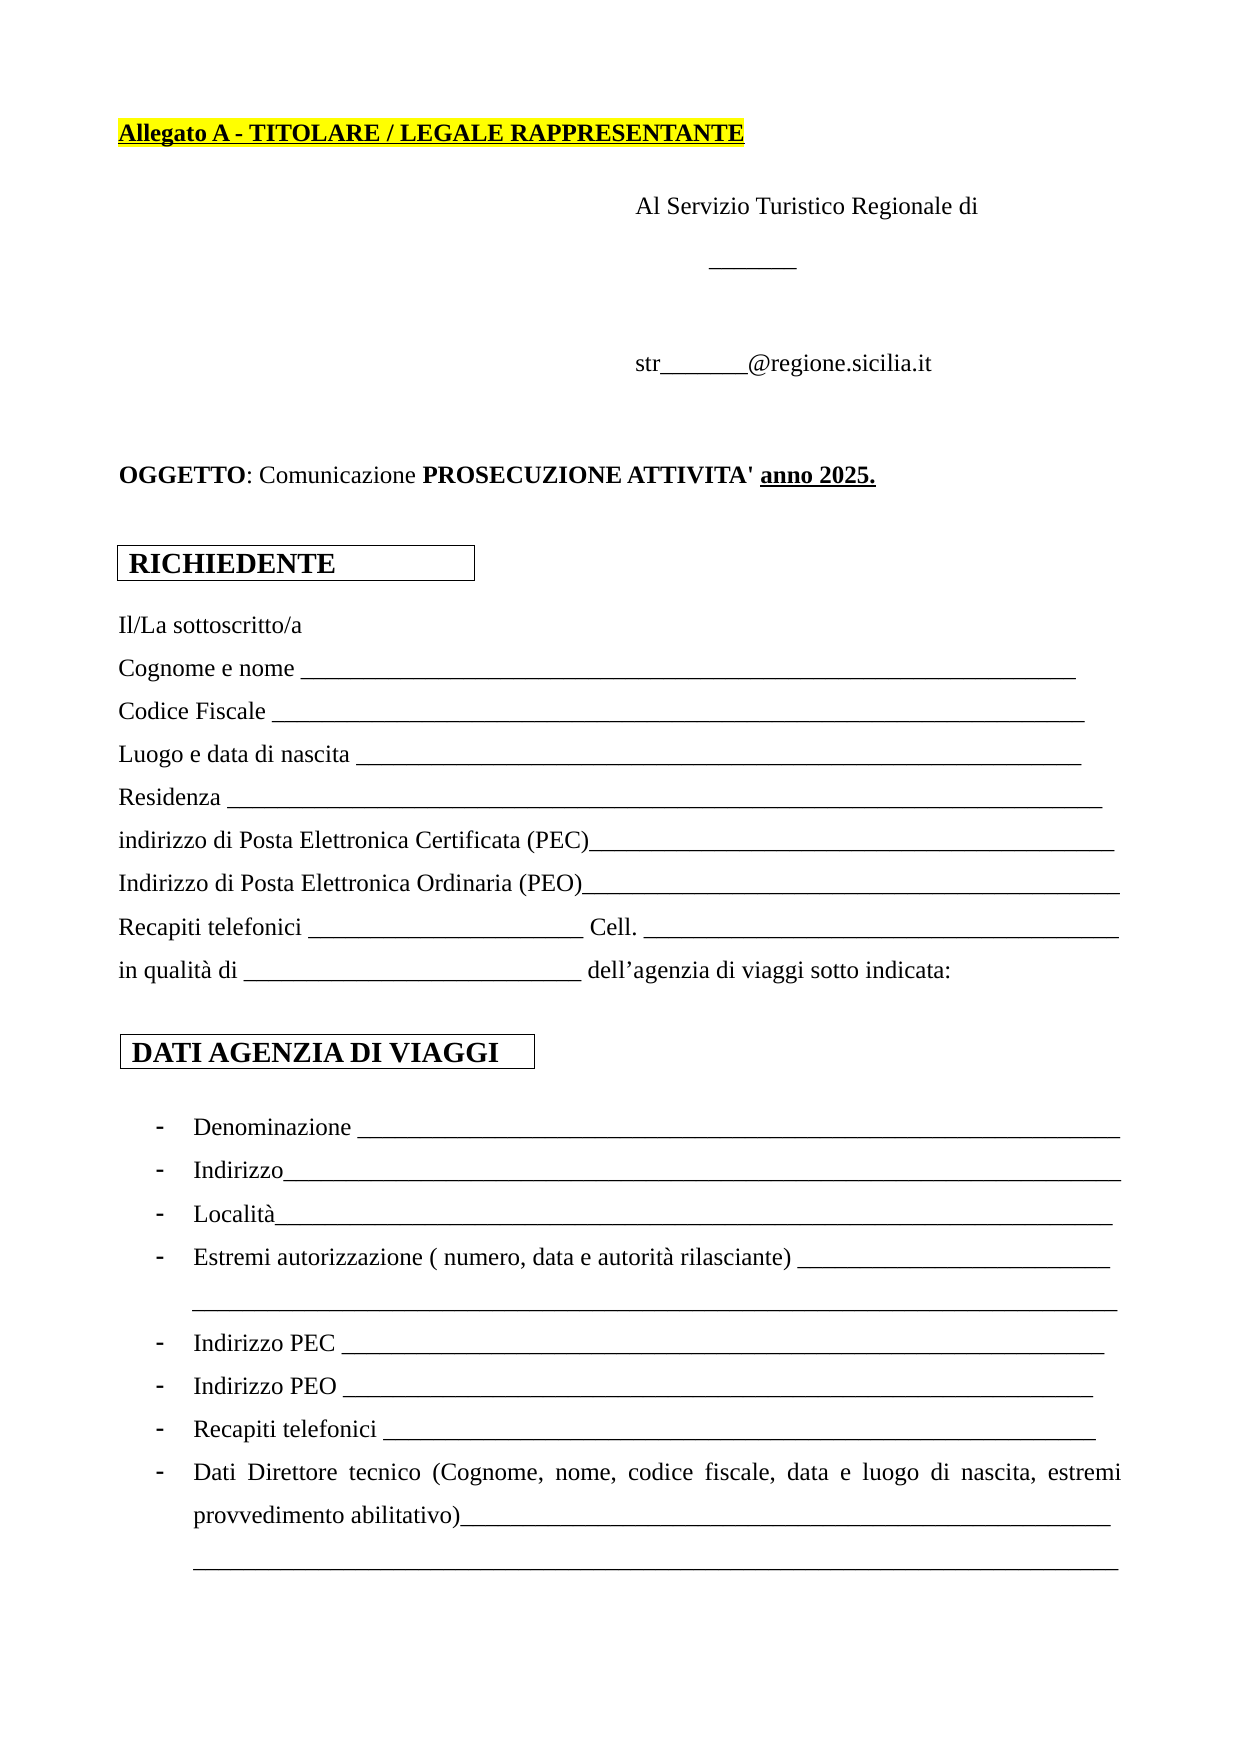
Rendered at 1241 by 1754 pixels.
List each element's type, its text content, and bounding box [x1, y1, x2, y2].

list Recapiti telefonici _________________________________________________________ [156, 1414, 1122, 1443]
text Allegato A - TITOLARE / LEGALE RAPPRESENTANTE [118, 118, 1122, 147]
text Il/La sottoscritto/a [118, 610, 1122, 638]
text Al Servizio Turistico Regionale di [118, 191, 1134, 219]
text str_______@regione.sicilia.it [118, 348, 1134, 376]
text Indirizzo di Posta Elettronica Ordinaria (PEO)___________________________________________ [118, 868, 1122, 897]
list Estremi autorizzazione ( numero, data e autorità rilasciante) _________________________ [156, 1242, 1122, 1271]
list Indirizzo___________________________________________________________________ [156, 1156, 1122, 1184]
list Dati Direttore tecnico (Cognome, nome, codice fiscale, data e luogo di nascita, estremi provvedimento abilitativo)____________________________________________________ [156, 1457, 1122, 1529]
list Località___________________________________________________________________ [156, 1199, 1122, 1227]
table_header RICHIEDENTE [118, 546, 474, 580]
text Luogo e data di nascita __________________________________________________________ [118, 739, 1122, 768]
text Codice Fiscale _________________________________________________________________ [118, 696, 1122, 725]
text Recapiti telefonici ______________________ Cell. ______________________________________ in qualità di ___________________________ dell’agenzia di viaggi sotto indicata: [118, 912, 1122, 983]
list Denominazione _____________________________________________________________ [156, 1112, 1122, 1141]
list Indirizzo PEC _____________________________________________________________ [156, 1328, 1122, 1357]
list Indirizzo PEO ____________________________________________________________ [156, 1371, 1122, 1400]
text _______ [118, 243, 1134, 272]
text Cognome e nome ______________________________________________________________ [118, 653, 1122, 682]
text OGGETTO: Comunicazione PROSECUZIONE ATTIVITA' anno 2025. [118, 460, 1080, 489]
table_header DATI AGENZIA DI VIAGGI [121, 1035, 534, 1068]
text __________________________________________________________________________ [193, 1544, 1122, 1572]
text Residenza ______________________________________________________________________ indirizzo di Posta Elettronica Certificata (PEC)__________________________________________ [118, 782, 1122, 854]
text __________________________________________________________________________ [118, 1285, 1122, 1314]
